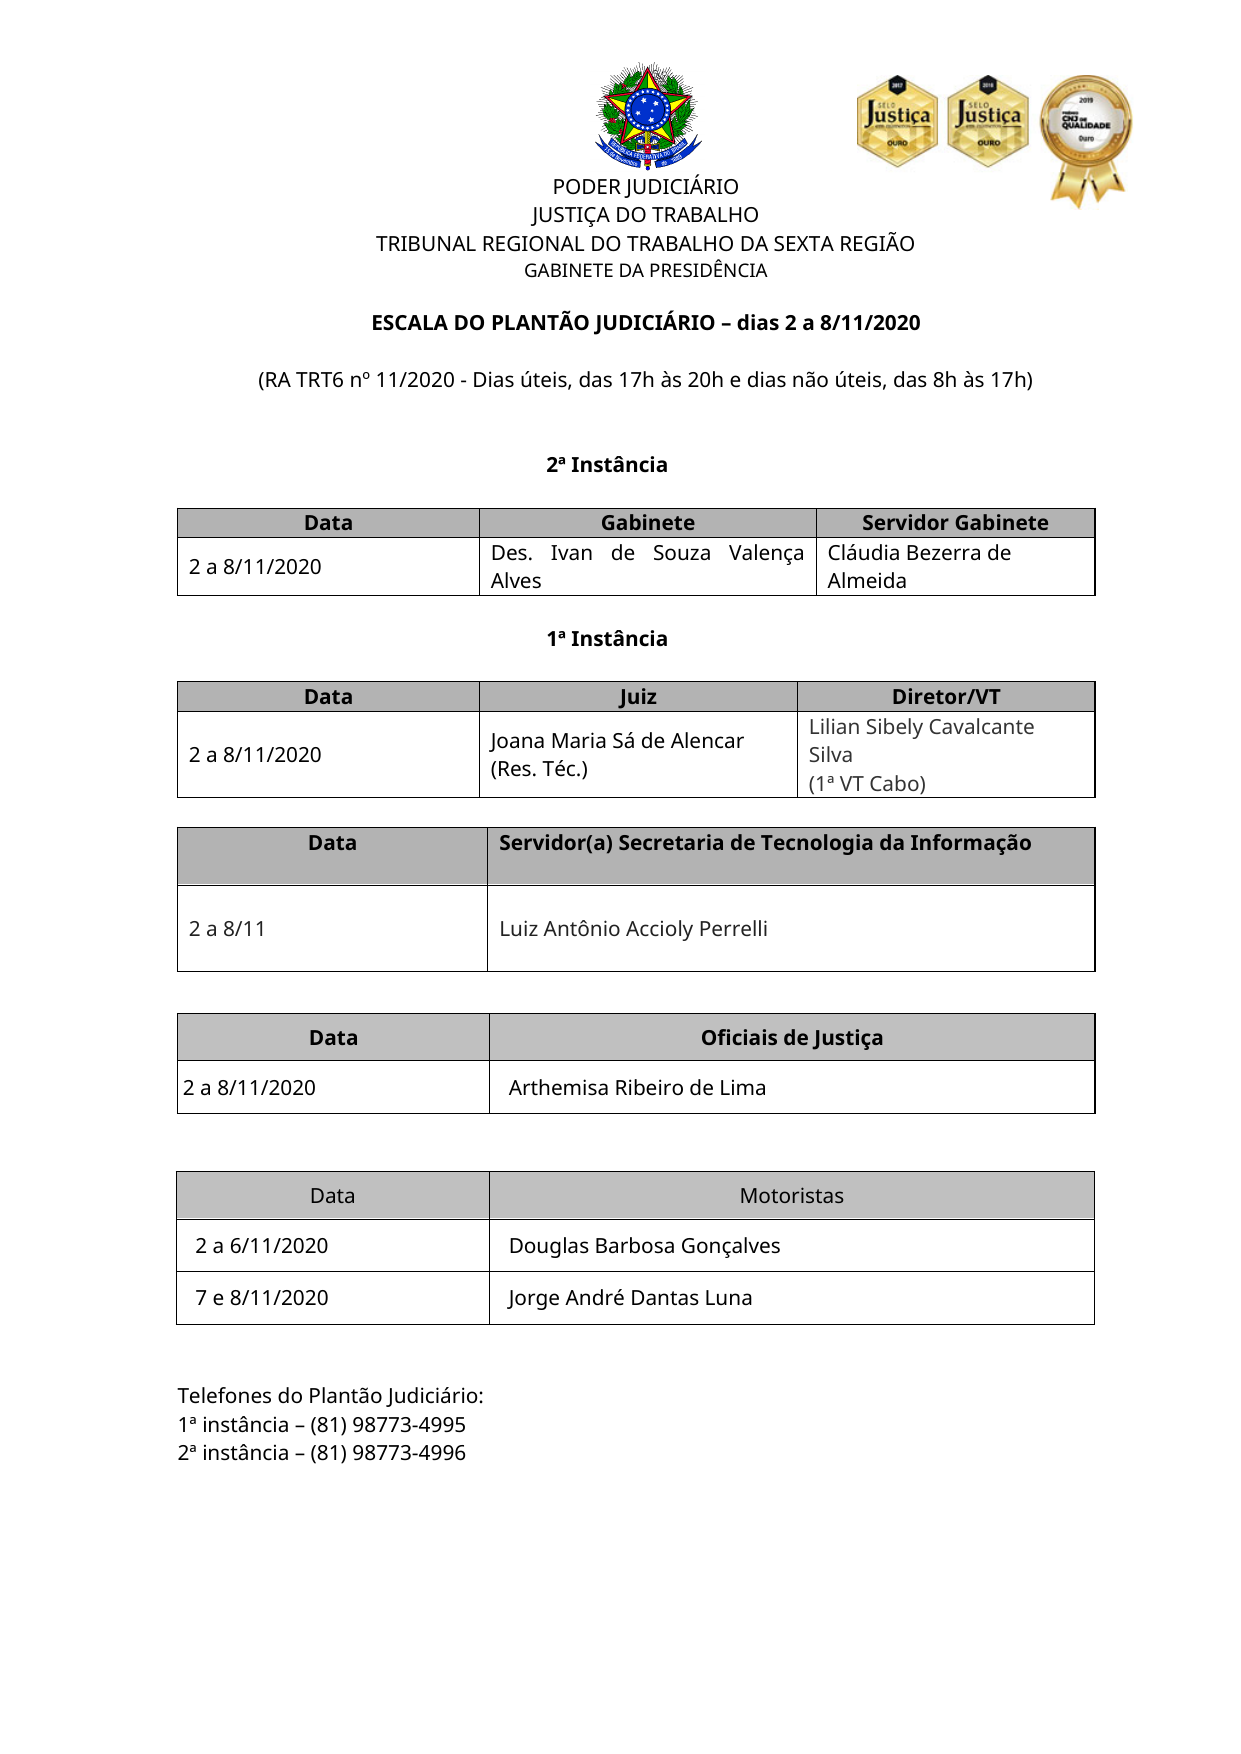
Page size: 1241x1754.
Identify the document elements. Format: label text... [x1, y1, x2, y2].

table_header Data [178, 509, 479, 537]
table_header Data [178, 828, 487, 884]
text 2ª Instância [365, 451, 1114, 479]
table_cell Des. Ivan de Souza Valença Alves [480, 538, 816, 595]
table_cell Joana Maria Sá de Alencar (Res. Téc.) [480, 712, 797, 797]
table_cell 2 a 6/11/2020 [177, 1220, 489, 1271]
table_header Data [178, 682, 479, 711]
text (RA TRT6 nº 11/2020 - Dias úteis, das 17h às 20h e dias não úteis, das 8h às 17h) [177, 365, 1114, 394]
table_cell 2 a 8/11/2020 [178, 712, 479, 797]
table_cell Douglas Barbosa Gonçalves [490, 1220, 1094, 1271]
table_cell Lilian Sibely Cavalcante Silva (1ª VT Cabo) [798, 712, 1094, 797]
picture [857, 75, 1134, 210]
table_header Juiz [480, 682, 797, 711]
table_header Servidor Gabinete [817, 509, 1094, 537]
table_header Servidor(a) Secretaria de Tecnologia da Informação [488, 828, 1094, 884]
table_cell 7 e 8/11/2020 [177, 1272, 489, 1323]
table_cell Arthemisa Ribeiro de Lima [490, 1061, 1094, 1113]
text 2ª instância – (81) 98773-4996 [177, 1438, 1114, 1467]
table_cell Luiz Antônio Accioly Perrelli [488, 886, 1094, 971]
text Telefones do Plantão Judiciário: [177, 1381, 1114, 1410]
table_header Diretor/VT [798, 682, 1094, 711]
table_header Data [177, 1172, 489, 1218]
table_header Data [178, 1014, 489, 1060]
table_cell Cláudia Bezerra de Almeida [817, 538, 1094, 595]
text ESCALA DO PLANTÃO JUDICIÁRIO – dias 2 a 8/11/2020 [177, 308, 1114, 337]
text 1ª Instância [365, 624, 1114, 653]
table_header Gabinete [480, 509, 816, 537]
table_cell 2 a 8/11/2020 [178, 1061, 489, 1113]
text 1ª instância – (81) 98773-4995 [177, 1410, 1114, 1438]
table_cell Jorge André Dantas Luna [490, 1272, 1094, 1323]
table_cell 2 a 8/11 [178, 886, 487, 971]
table_header Oficiais de Justiça [490, 1014, 1094, 1060]
picture [589, 59, 705, 172]
table_cell 2 a 8/11/2020 [178, 538, 479, 595]
table_header Motoristas [490, 1172, 1094, 1218]
